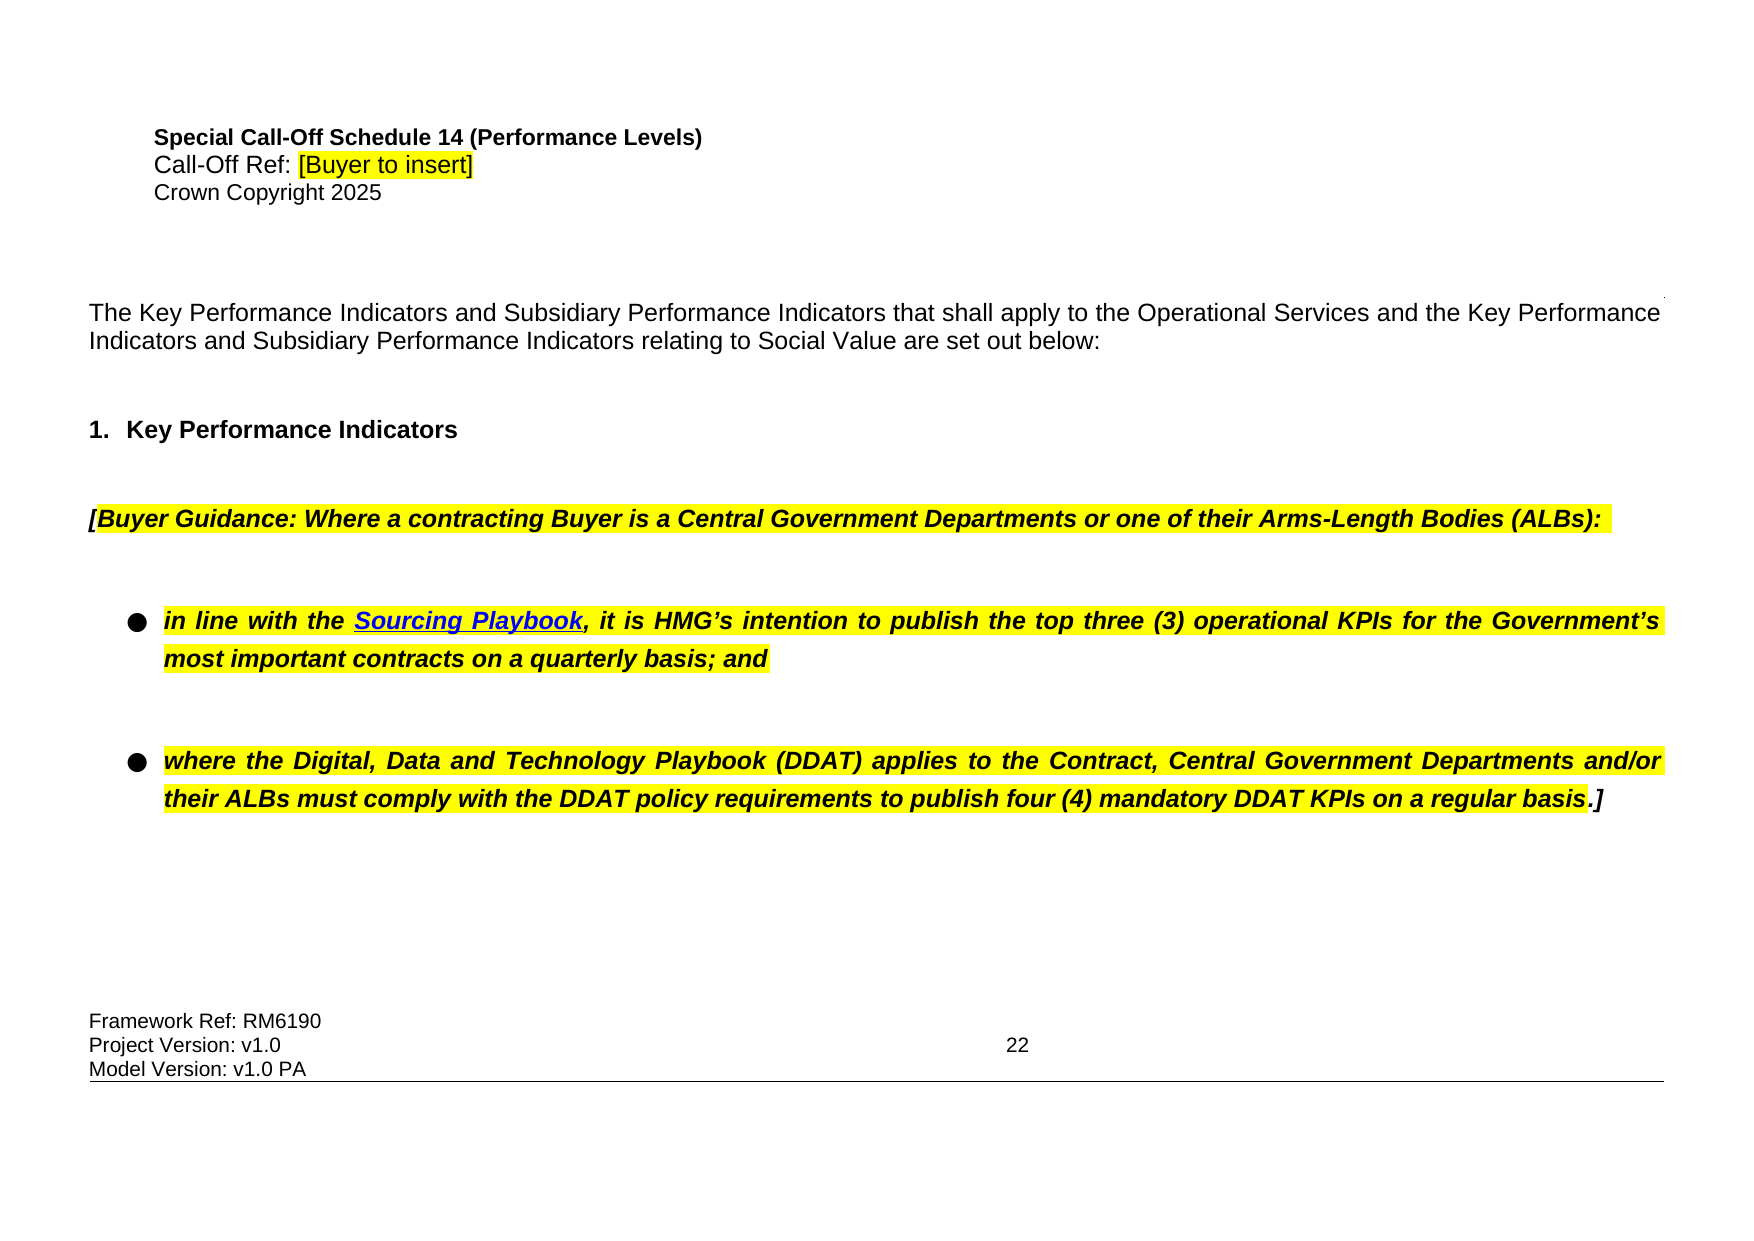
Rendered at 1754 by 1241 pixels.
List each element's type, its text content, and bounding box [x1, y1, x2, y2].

list in line with the Sourcing Playbook, it is HMG’s intention to publish the top three (3) operational KPIs for the Government’s most important contracts on a quarterly basis; and [126, 593, 1665, 673]
list where the Digital, Data and Technology Playbook (DDAT) applies to the Contract, Central Government Departments and/or their ALBs must comply with the DDAT policy requirements to publish four (4) mandatory DDAT KPIs on a regular basis.] [126, 733, 1665, 813]
text [Buyer Guidance: Where a contracting Buyer is a Central Government Departments or one of their Arms-Length Bodies (ALBs): [89, 504, 1665, 533]
list Key Performance Indicators [89, 415, 1665, 444]
text The Key Performance Indicators and Subsidiary Performance Indicators that shall apply to the Operational Services and the Key Performance Indicators and Subsidiary Performance Indicators relating to Social Value are set out below: [89, 298, 1665, 355]
